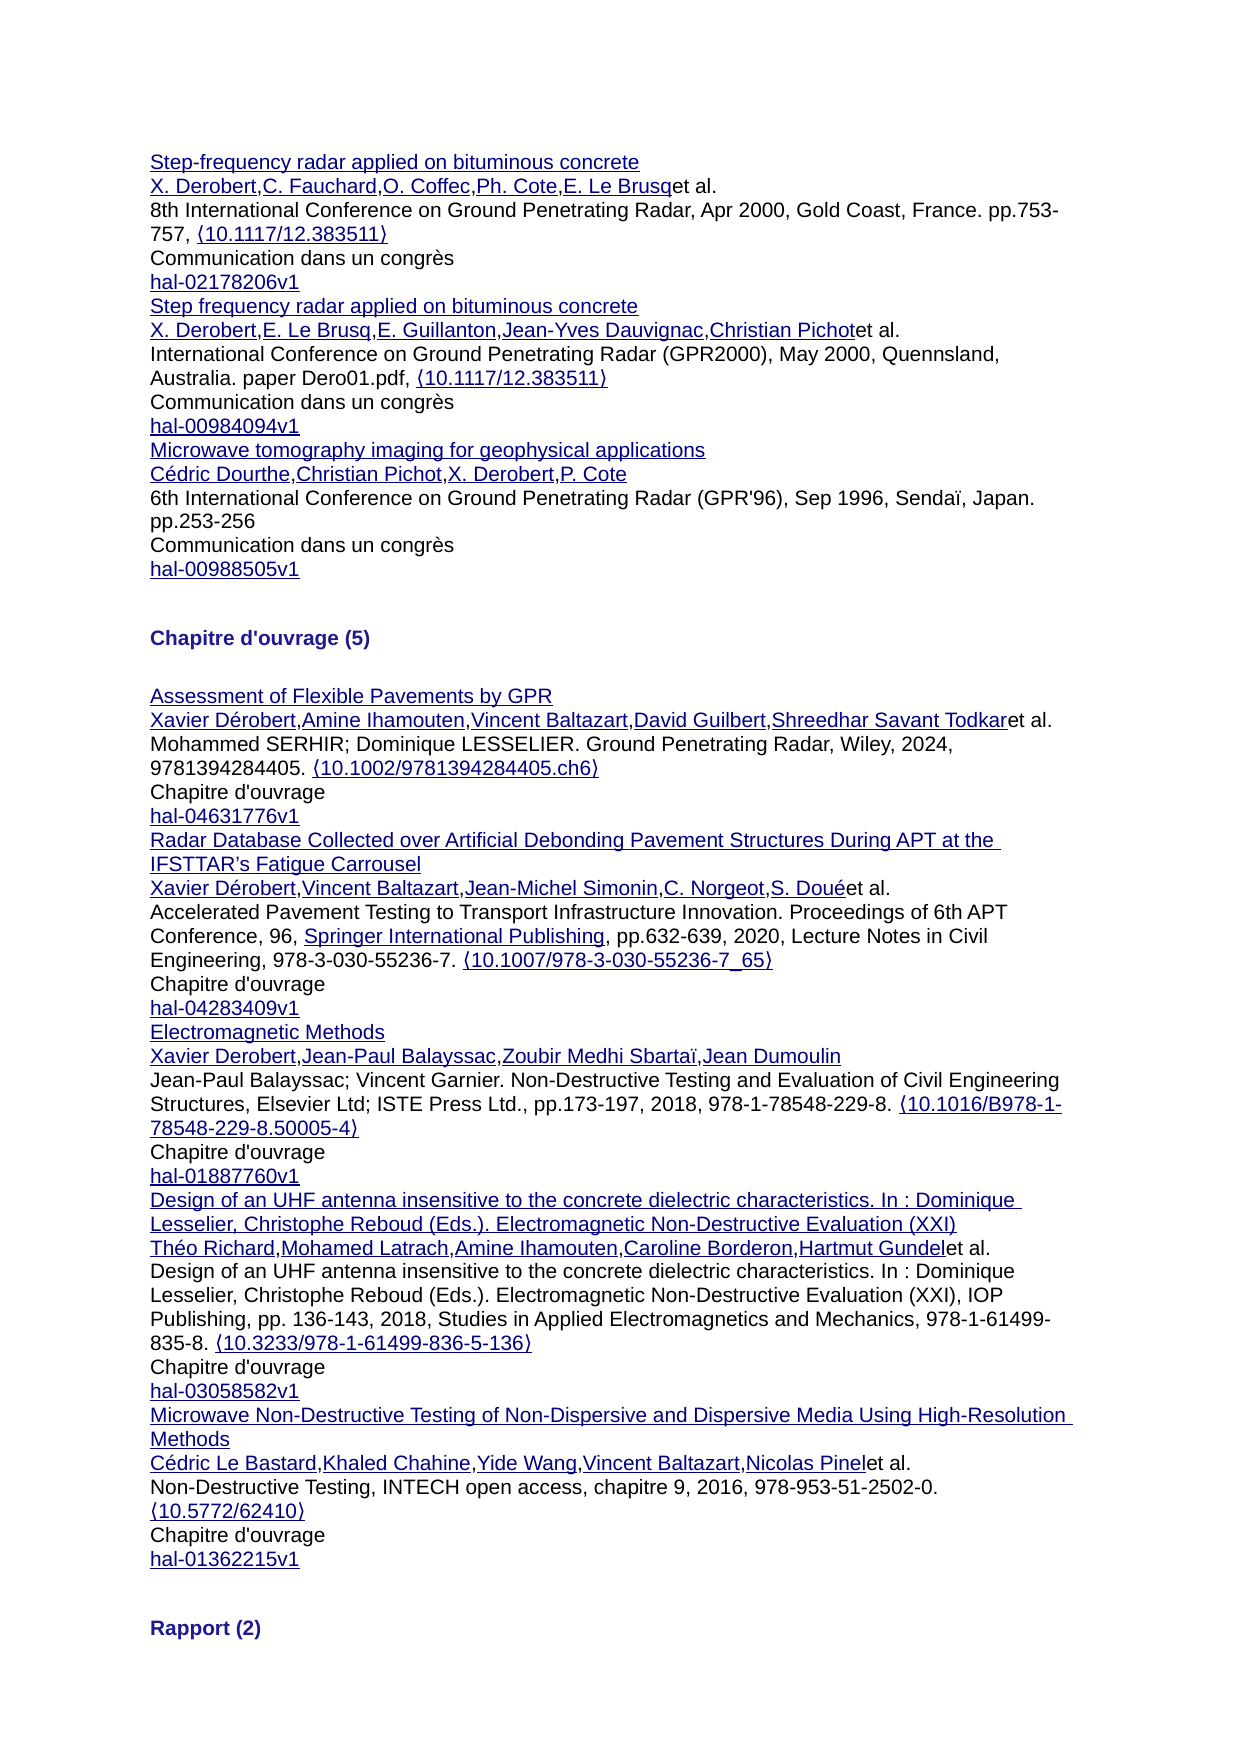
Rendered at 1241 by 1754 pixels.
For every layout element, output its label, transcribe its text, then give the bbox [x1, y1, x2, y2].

subtitle Chapitre d'ouvrage (5) [150, 626, 1090, 650]
table_header Assessment of Flexible Pavements by GPR Xavier Dérobert,Amine Ihamouten,Vincent Baltazart,David Guilbert,Shreedhar Savant Todkaret al. Mohammed SERHIR; Dominique LESSELIER. Ground Penetrating Radar, Wiley, 2024, 9781394284405. ⟨10.1002/9781394284405.ch6⟩ Chapitre d'ouvrage hal-04631776v1 [150, 684, 1090, 828]
table_cell Step-frequency radar applied on bituminous concrete X. Derobert,C. Fauchard,O. Coffec,Ph. Cote,E. Le Brusqet al. 8th International Conference on Ground Penetrating Radar, Apr 2000, Gold Coast, France. pp.753-757, ⟨10.1117/12.383511⟩ Communication dans un congrès hal-02178206v1 [150, 150, 1090, 294]
table_cell Design of an UHF antenna insensitive to the concrete dielectric characteristics. In : Dominique Lesselier, Christophe Reboud (Eds.). Electromagnetic Non-Destructive Evaluation (XXI) Théo Richard,Mohamed Latrach,Amine Ihamouten,Caroline Borderon,Hartmut Gundelet al. Design of an UHF antenna insensitive to the concrete dielectric characteristics. In : Dominique Lesselier, Christophe Reboud (Eds.). Electromagnetic Non-Destructive Evaluation (XXI), IOP Publishing, pp. 136-143, 2018, Studies in Applied Electromagnetics and Mechanics, 978-1-61499-835-8. ⟨10.3233/978-1-61499-836-5-136⟩ Chapitre d'ouvrage hal-03058582v1 [150, 1188, 1090, 1403]
table_cell Radar Database Collected over Artificial Debonding Pavement Structures During APT at the IFSTTAR’s Fatigue Carrousel Xavier Dérobert,Vincent Baltazart,Jean-Michel Simonin,C. Norgeot,S. Douéet al. Accelerated Pavement Testing to Transport Infrastructure Innovation. Proceedings of 6th APT Conference, 96, Springer International Publishing, pp.632-639, 2020, Lecture Notes in Civil Engineering, 978-3-030-55236-7. ⟨10.1007/978-3-030-55236-7_65⟩ Chapitre d'ouvrage hal-04283409v1 [150, 828, 1090, 1020]
subtitle Rapport (2) [150, 1616, 1090, 1639]
table_cell Electromagnetic Methods Xavier Derobert,Jean-Paul Balayssac,Zoubir Medhi Sbartaï,Jean Dumoulin Jean-Paul Balayssac; Vincent Garnier. Non-Destructive Testing and Evaluation of Civil Engineering Structures, Elsevier Ltd; ISTE Press Ltd., pp.173-197, 2018, 978-1-78548-229-8. ⟨10.1016/B978-1-78548-229-8.50005-4⟩ Chapitre d'ouvrage hal-01887760v1 [150, 1020, 1090, 1187]
table_cell Microwave Non‐Destructive Testing of Non‐Dispersive and Dispersive Media Using High‐Resolution Methods Cédric Le Bastard,Khaled Chahine,Yide Wang,Vincent Baltazart,Nicolas Pinelet al. Non-Destructive Testing, INTECH open access, chapitre 9, 2016, 978-953-51-2502-0. ⟨10.5772/62410⟩ Chapitre d'ouvrage hal-01362215v1 [150, 1403, 1090, 1571]
table_cell Microwave tomography imaging for geophysical applications Cédric Dourthe,Christian Pichot,X. Derobert,P. Cote 6th International Conference on Ground Penetrating Radar (GPR'96), Sep 1996, Sendaï, Japan. pp.253-256 Communication dans un congrès hal-00988505v1 [150, 438, 1090, 581]
table_cell Step frequency radar applied on bituminous concrete X. Derobert,E. Le Brusq,E. Guillanton,Jean-Yves Dauvignac,Christian Pichotet al. International Conference on Ground Penetrating Radar (GPR2000), May 2000, Quennsland, Australia. paper Dero01.pdf, ⟨10.1117/12.383511⟩ Communication dans un congrès hal-00984094v1 [150, 294, 1090, 437]
